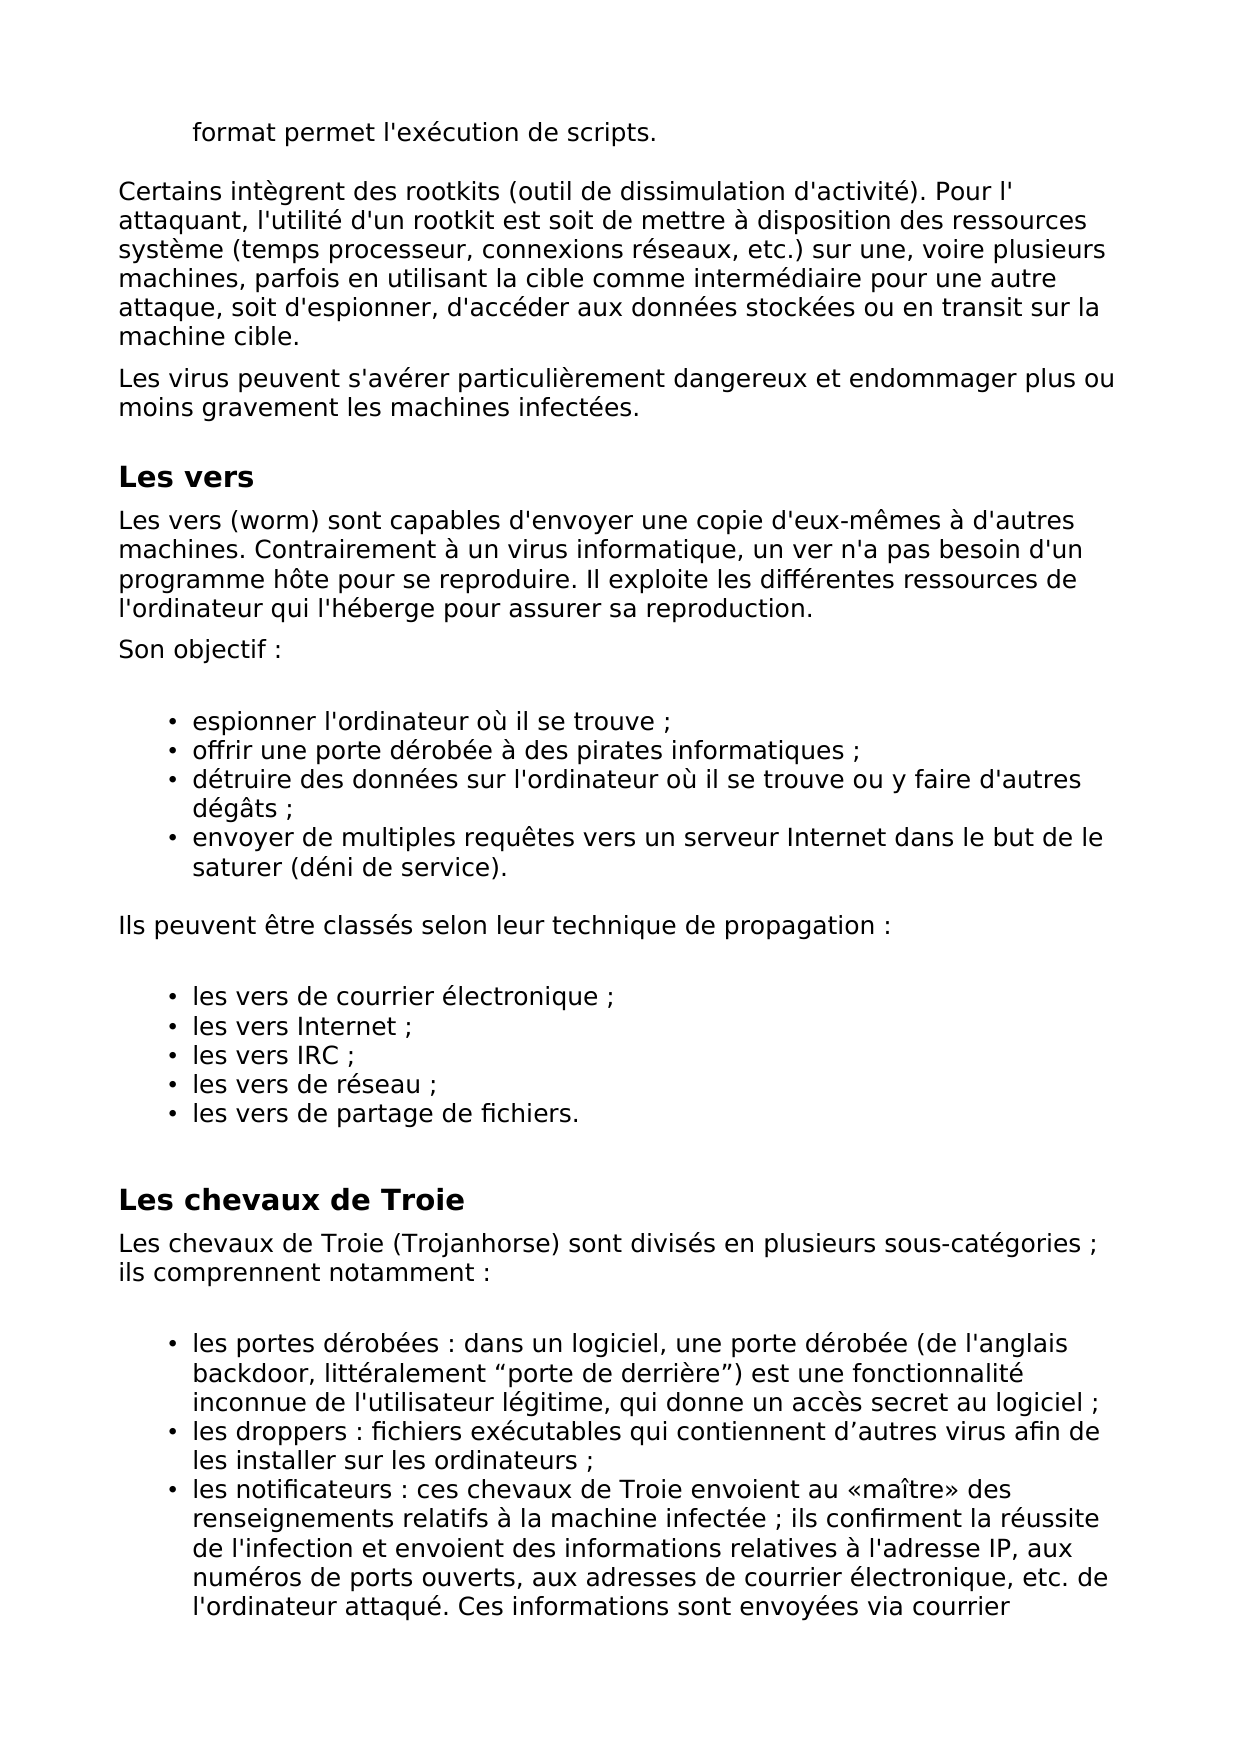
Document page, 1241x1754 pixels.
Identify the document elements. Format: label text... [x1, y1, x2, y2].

list format permet l'exécution de scripts. [177, 118, 1122, 147]
list envoyer de multiples requêtes vers un serveur Internet dans le but de le saturer (déni de service). [177, 823, 1122, 882]
list les vers de courrier électronique ; [177, 982, 1122, 1012]
text Les vers (worm) sont capables d'envoyer une copie d'eux-mêmes à d'autres machines. Contrairement à un virus informatique, un ver n'a pas besoin d'un programme hôte pour se reproduire. Il exploite les différentes ressources de l'ordinateur qui l'héberge pour assurer sa reproduction. [118, 507, 1122, 623]
list espionner l'ordinateur où il se trouve ; [177, 707, 1122, 736]
list détruire des données sur l'ordinateur où il se trouve ou y faire d'autres dégâts ; [177, 765, 1122, 823]
subtitle Les vers [118, 460, 1122, 494]
text Ils peuvent être classés selon leur technique de propagation : [118, 911, 1122, 941]
list les vers Internet ; [177, 1012, 1122, 1041]
list les notificateurs : ces chevaux de Troie envoient au «maître» des renseignements relatifs à la machine infectée ; ils confirment la réussite de l'infection et envoient des informations relatives à l'adresse IP, aux numéros de ports ouverts, aux adresses de courrier électronique, etc. de l'ordinateur attaqué. Ces informations sont envoyées via courrier [177, 1475, 1122, 1621]
text Les chevaux de Troie (Trojanhorse) sont divisés en plusieurs sous-catégories ; ils comprennent notamment : [118, 1229, 1122, 1288]
text Les virus peuvent s'avérer particulièrement dangereux et endommager plus ou moins gravement les machines infectées. [118, 364, 1122, 423]
list les vers de réseau ; [177, 1070, 1122, 1099]
text Certains intègrent des rootkits (outil de dissimulation d'activité). Pour l' attaquant, l'utilité d'un rootkit est soit de mettre à disposition des ressources système (temps processeur, connexions réseaux, etc.) sur une, voire plusieurs machines, parfois en utilisant la cible comme intermédiaire pour une autre attaque, soit d'espionner, d'accéder aux données stockées ou en transit sur la machine cible. [118, 177, 1122, 352]
text Son objectif : [118, 636, 1122, 665]
list les vers de partage de fichiers. [177, 1099, 1122, 1128]
list les portes dérobées : dans un logiciel, une porte dérobée (de l'anglais backdoor, littéralement “porte de derrière”) est une fonctionnalité inconnue de l'utilisateur légitime, qui donne un accès secret au logiciel ; [177, 1329, 1122, 1417]
list les droppers : fichiers exécutables qui contiennent d’autres virus afin de les installer sur les ordinateurs ; [177, 1417, 1122, 1475]
list offrir une porte dérobée à des pirates informatiques ; [177, 736, 1122, 765]
subtitle Les chevaux de Troie [118, 1183, 1122, 1217]
list les vers IRC ; [177, 1041, 1122, 1070]
